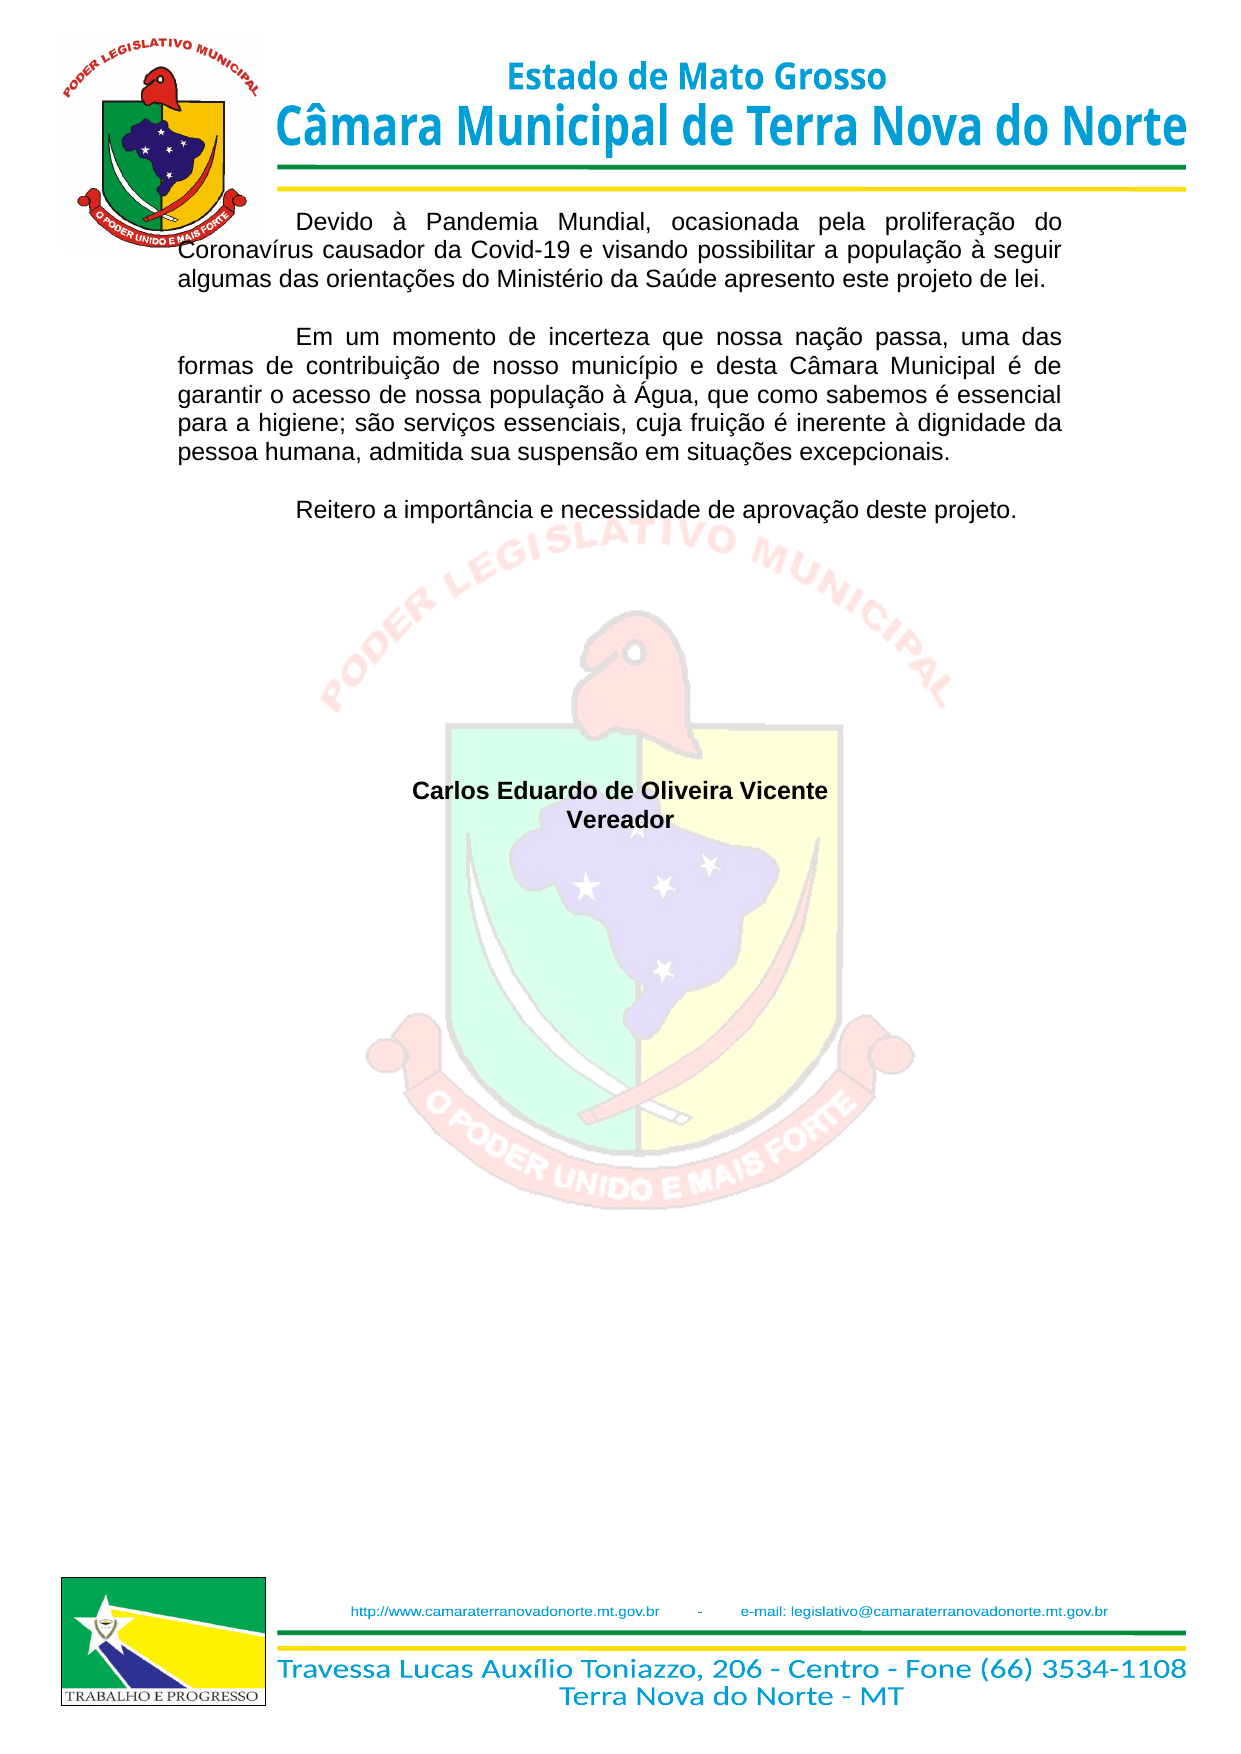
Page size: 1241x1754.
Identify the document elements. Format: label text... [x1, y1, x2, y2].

subtitle Devido à Pandemia Mundial, ocasionada pela proliferação do Coronavírus causador da Covid-19 e visando possibilitar a população à seguir algumas das orientações do Ministério da Saúde apresento este projeto de lei. [177, 207, 1063, 293]
picture [862, 1606, 872, 1611]
subtitle Em um momento de incerteza que nossa nação passa, uma das formas de contribuição de nosso município e desta Câmara Municipal é de garantir o acesso de nossa população à Água, que como sabemos é essencial para a higiene; são serviços essenciais, cuja fruição é inerente à dignidade da pessoa humana, admitida sua suspensão em situações excepcionais. [177, 322, 1063, 466]
picture [581, 1607, 592, 1616]
picture [59, 36, 264, 250]
picture [476, 1607, 488, 1616]
picture [834, 1606, 841, 1614]
picture [360, 1607, 372, 1614]
subtitle Carlos Eduardo de Oliveira Vicente [177, 776, 307, 805]
subtitle Reitero a importância e necessidade de aprovação deste projeto. [177, 495, 1063, 524]
subtitle Carlos Eduardo de Oliveira Vicente [971, 776, 1063, 805]
subtitle Vereador [177, 805, 307, 834]
picture [863, 1613, 872, 1618]
picture [62, 1578, 265, 1705]
picture [797, 1608, 802, 1616]
subtitle Vereador [971, 805, 1063, 834]
